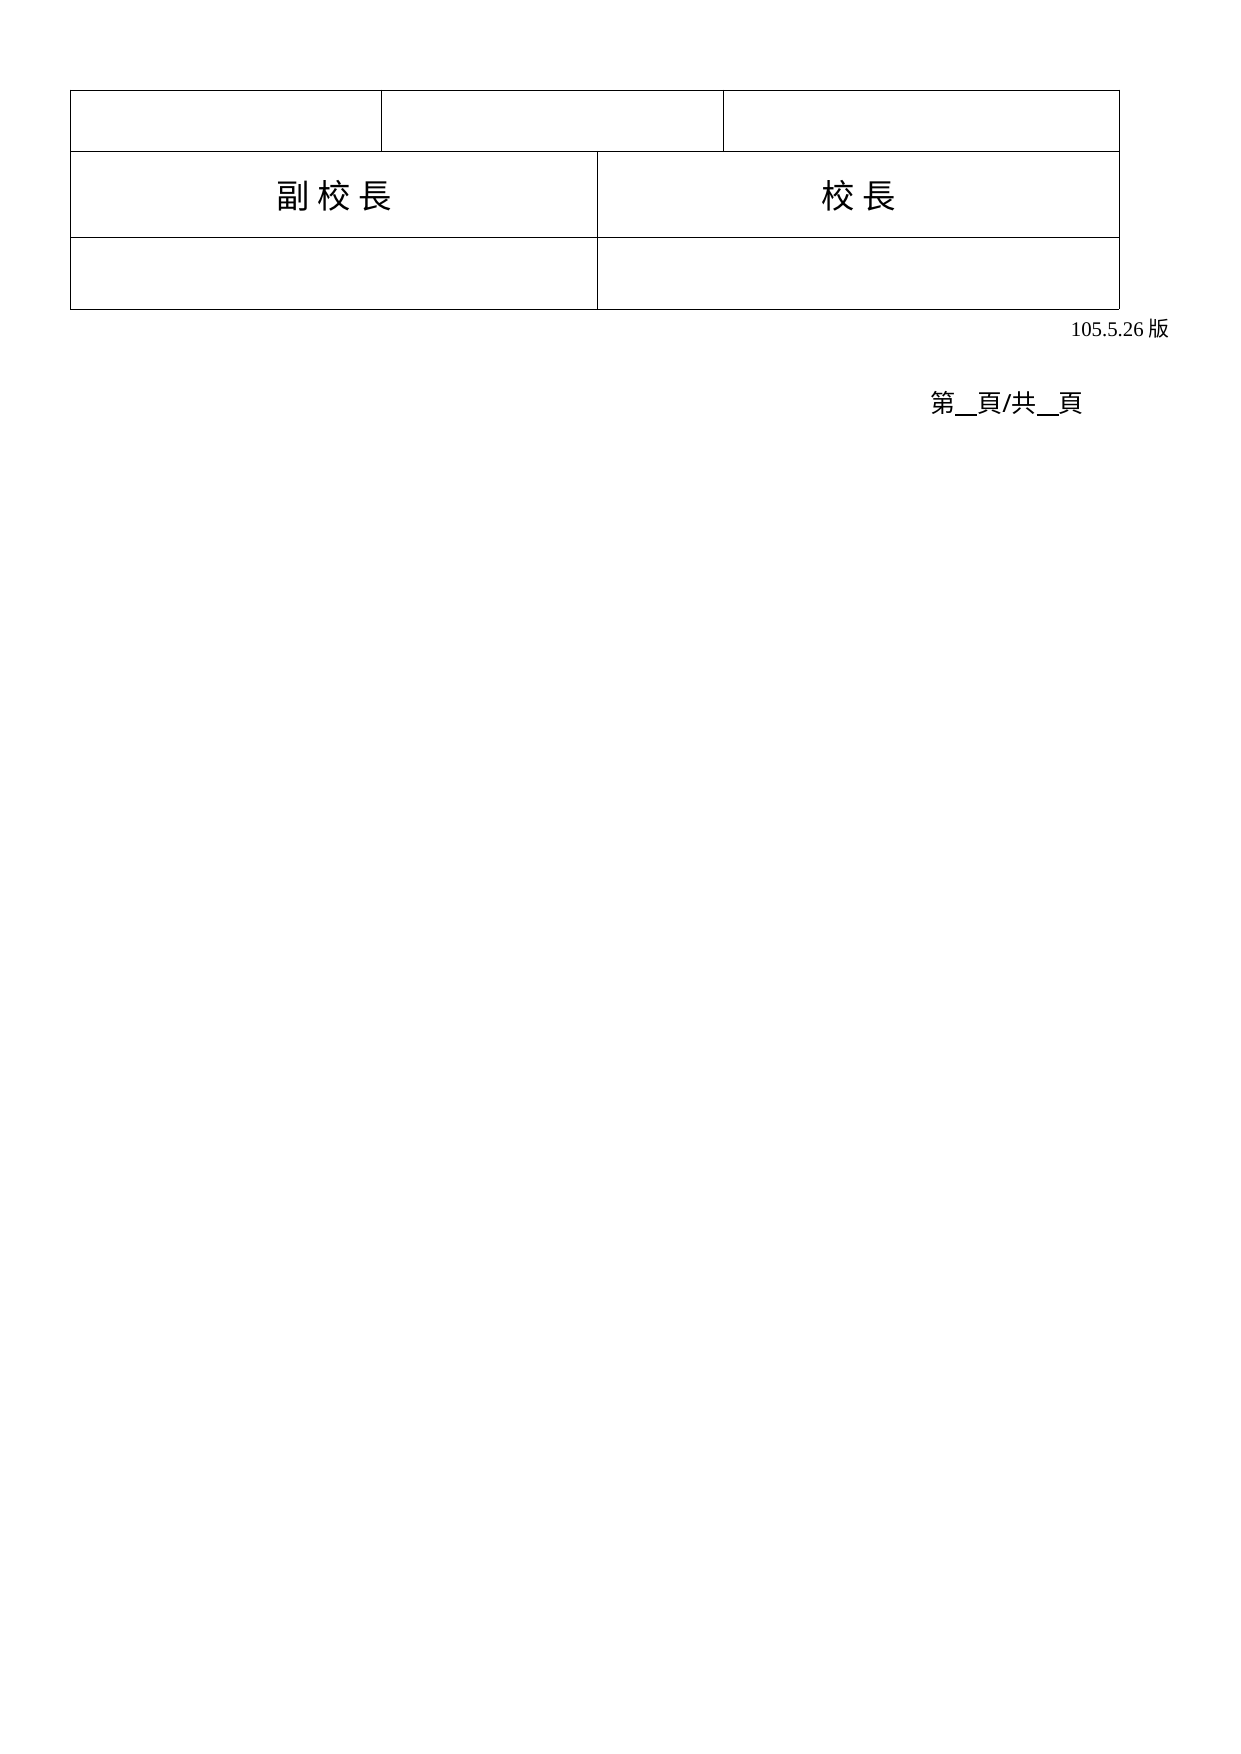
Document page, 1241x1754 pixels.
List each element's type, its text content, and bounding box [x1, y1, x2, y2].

table_cell [1120, 237, 1172, 309]
table_cell [724, 91, 1119, 151]
table_cell [71, 91, 381, 151]
table_cell 校 長 [598, 152, 1119, 237]
table_cell [382, 91, 723, 151]
text [914, 376, 1158, 424]
table_cell 副 校 長 [71, 152, 597, 237]
text 第 頁/共 頁 [930, 383, 1143, 417]
table_header [1120, 90, 1172, 237]
text 105.5.26 版 [71, 310, 1169, 347]
table_cell [598, 238, 1119, 309]
table_cell [71, 238, 597, 309]
